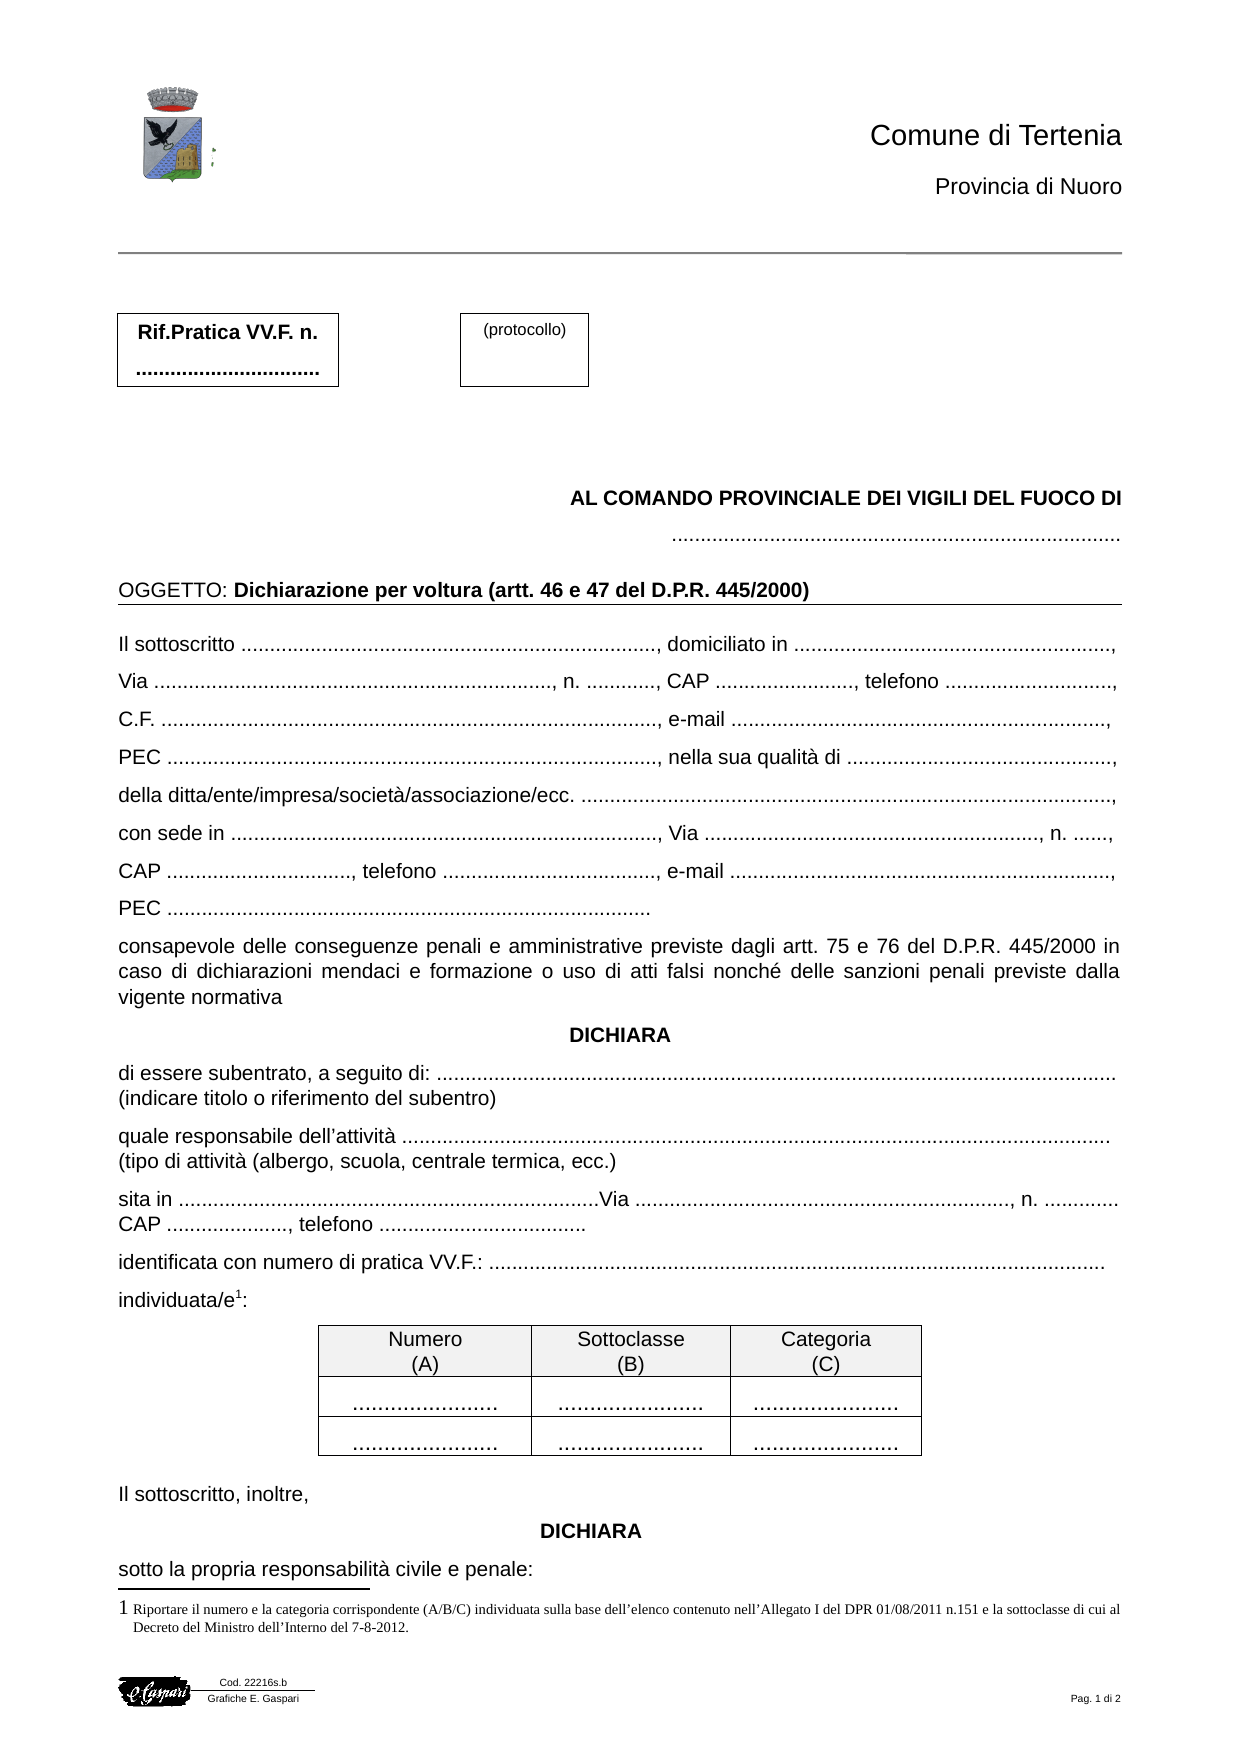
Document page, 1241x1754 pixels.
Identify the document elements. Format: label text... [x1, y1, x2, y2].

table_cell ....................... [532, 1417, 730, 1455]
text sita in .........................................................................Via ................................................................., n. ............. CAP ....................., telefono .................................... [118, 1187, 1122, 1236]
picture [117, 1675, 191, 1707]
text sotto la propria responsabilità civile e penale: [118, 1557, 1107, 1581]
text quale responsabile dell’attività ........................................................................................................................... (tipo di attività (albergo, scuola, centrale termica, ecc.) [118, 1123, 1122, 1173]
text Riportare il numero e la categoria corrispondente (A/B/C) individuata sulla base dell’elenco contenuto nell’Allegato I del DPR 01/08/2011 n.151 e la sottoclasse di cui al Decreto del Ministro dell’Interno del 7-8-2012. [118, 1595, 1122, 1636]
table_cell ....................... [731, 1417, 921, 1455]
text Comune di Tertenia [224, 118, 1122, 152]
text di essere subentrato, a seguito di: ...................................................................................................................... (indicare titolo o riferimento del subentro) [118, 1060, 1122, 1109]
text Provincia di Nuoro [224, 173, 1122, 200]
table_header Numero (A) [319, 1326, 531, 1376]
text Il sottoscritto, inoltre, [118, 1481, 1063, 1505]
table_header Rif.Pratica VV.F. n. ................................ [118, 314, 338, 386]
text .............................................................................. [118, 522, 1122, 546]
text della ditta/ente/impresa/società/associazione/ecc. ............................................................................................, [118, 783, 1122, 807]
text AL COMANDO PROVINCIALE DEI VIGILI DEL FUOCO DI [118, 486, 1122, 509]
text PEC .................................................................................... [118, 896, 1122, 920]
text DICHIARA [118, 1022, 1122, 1046]
picture [122, 87, 224, 219]
text Via ....................................................................., n. ............, CAP ........................, telefono ............................., [118, 669, 1122, 693]
text C.F. ......................................................................................, e-mail ................................................................., [118, 707, 1122, 731]
table_header (protocollo) [461, 314, 588, 386]
text con sede in .........................................................................., Via .........................................................., n. ......, [118, 821, 1122, 844]
text identificata con numero di pratica VV.F.: ........................................................................................................... [118, 1250, 1122, 1274]
table_cell ....................... [319, 1417, 531, 1455]
table_cell ....................... [731, 1377, 921, 1416]
table_header Sottoclasse (B) [532, 1326, 730, 1376]
table_header [339, 313, 460, 386]
text consapevole delle conseguenze penali e amministrative previste dagli artt. 75 e 76 del D.P.R. 445/2000 in caso di dichiarazioni mendaci e formazione o uso di atti falsi nonché delle sanzioni penali previste dalla vigente normativa [118, 934, 1122, 1009]
table_cell ....................... [319, 1377, 531, 1416]
text PEC ....................................................................................., nella sua qualità di .............................................., [118, 745, 1122, 769]
table_header Categoria (C) [731, 1326, 921, 1376]
table_cell ....................... [532, 1377, 730, 1416]
text individuata/e: [118, 1287, 1122, 1311]
text Il sottoscritto ........................................................................, domiciliato in ......................................................., [118, 632, 1122, 656]
text OGGETTO: Dichiarazione per voltura (artt. 46 e 47 del D.P.R. 445/2000) [118, 578, 1122, 604]
text DICHIARA [118, 1519, 1064, 1543]
text CAP ................................, telefono ....................................., e-mail .................................................................., [118, 858, 1122, 882]
